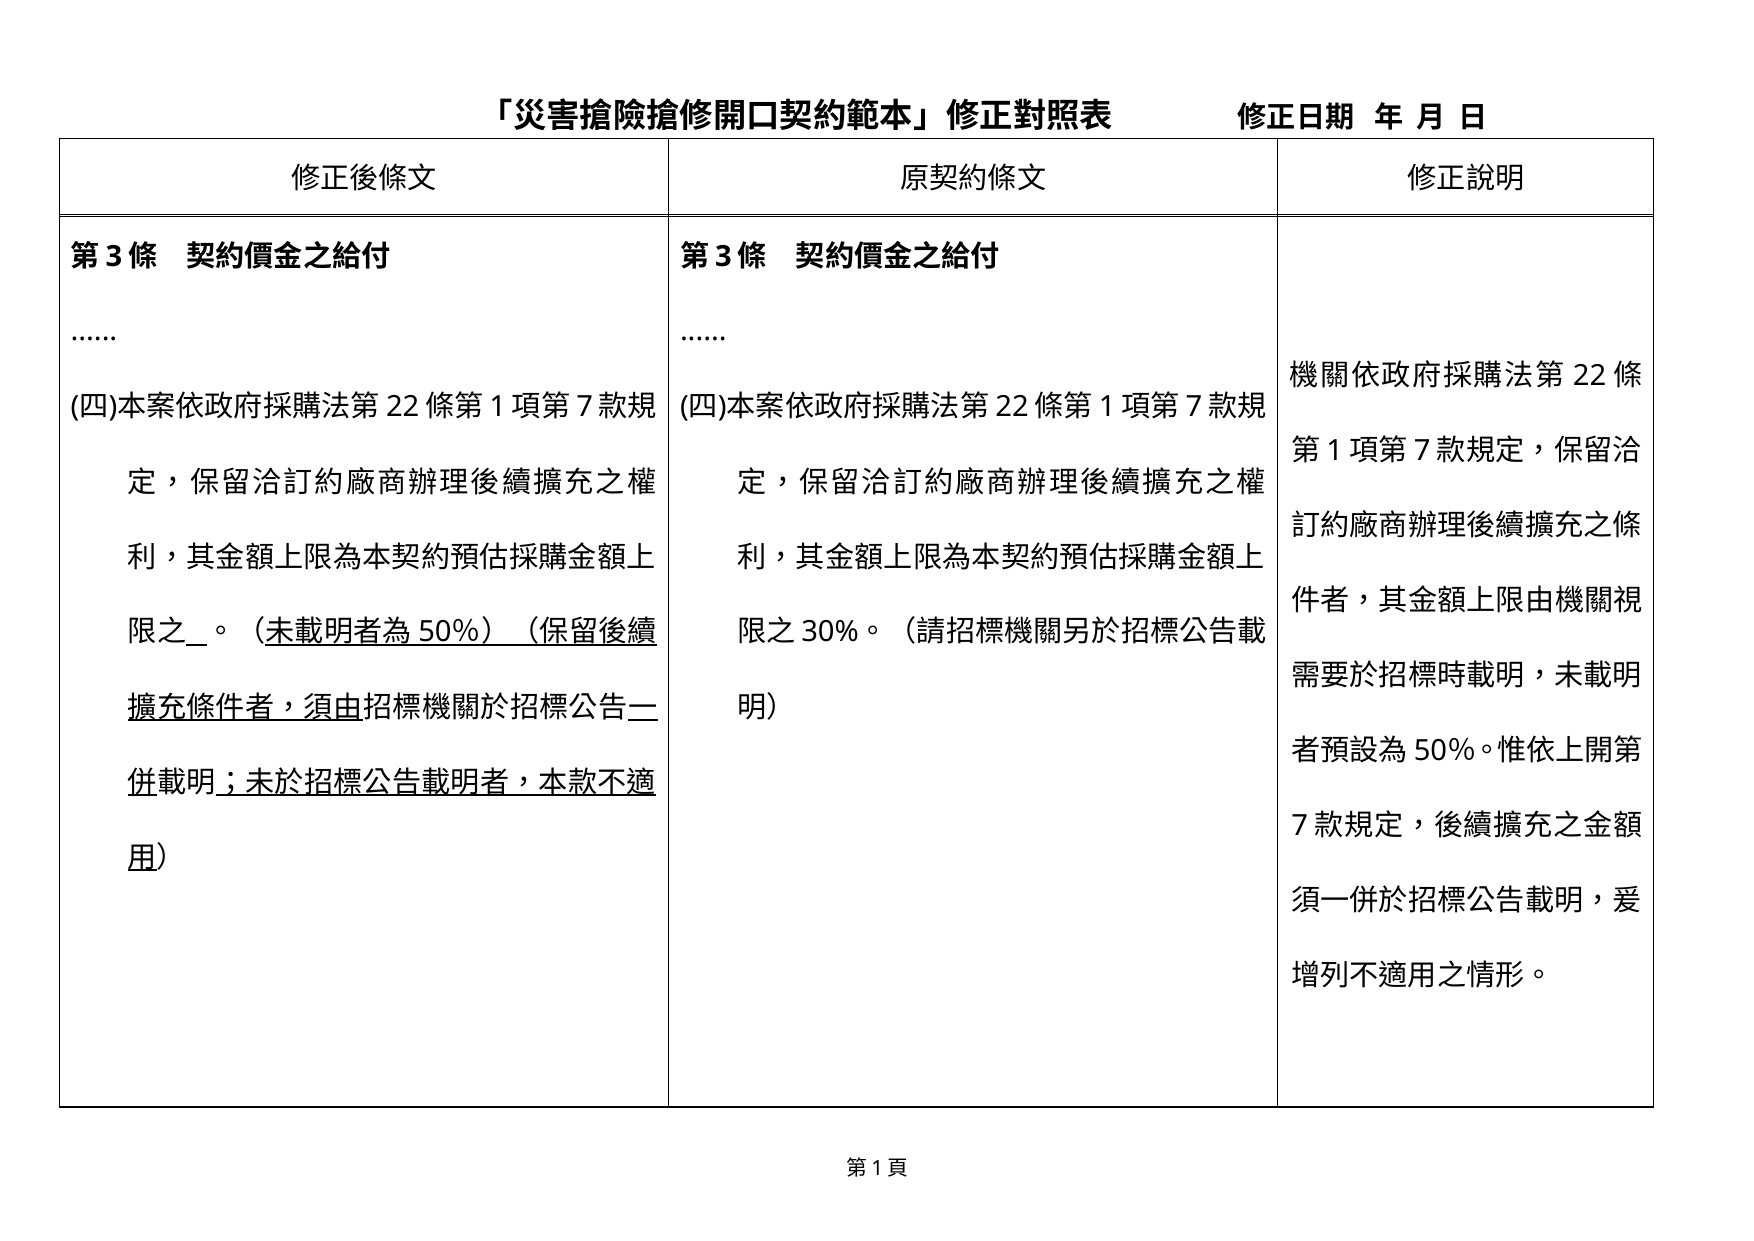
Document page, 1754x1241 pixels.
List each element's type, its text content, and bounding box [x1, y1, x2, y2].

table_header 原契約條文 [669, 139, 1277, 214]
table_cell 第3條 契約價金之給付 ...... (四)本案依政府採購法第22條第1項第7款規定，保留洽訂約廠商辦理後續擴充之權利，其金額上限為本契約預估採購金額上限之30%。（請招標機關另於招標公告載明） [669, 217, 1277, 1106]
table_cell 機關依政府採購法第22條第1項第7款規定，保留洽訂約廠商辦理後續擴充之條件者，其金額上限由機關視需要於招標時載明，未載明者預設為50％。惟依上開第7款規定，後續擴充之金額須一併於招標公告載明，爰增列不適用之情形。 [1278, 217, 1653, 1106]
table_cell 第3條 契約價金之給付 ...... (四)本案依政府採購法第22條第1項第7款規定，保留洽訂約廠商辦理後續擴充之權利，其金額上限為本契約預估採購金額上限之 。（未載明者為50％）（保留後續擴充條件者，須由招標機關於招標公告一併載明；未於招標公告載明者，本款不適用） [60, 217, 668, 1106]
table_header 修正後條文 [60, 139, 668, 214]
table_header 修正說明 [1278, 139, 1653, 214]
